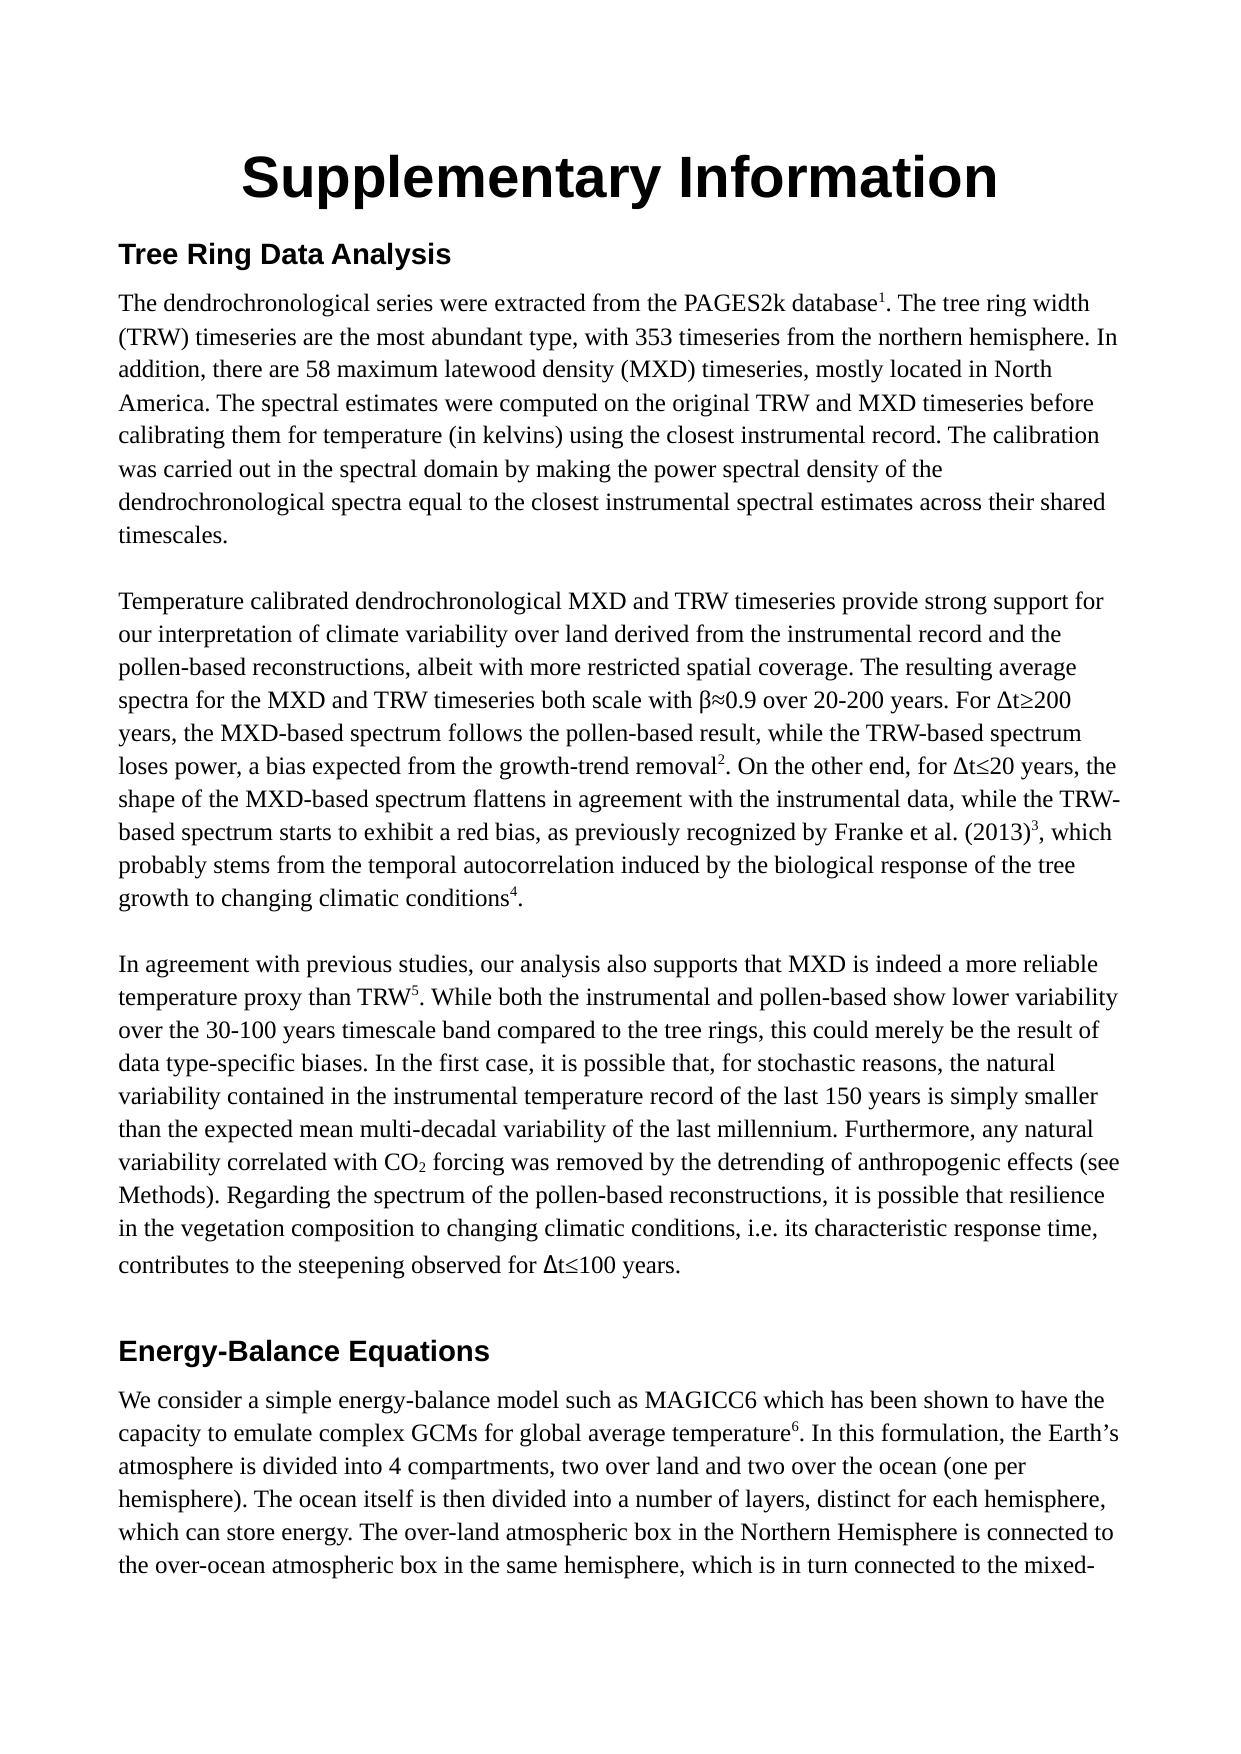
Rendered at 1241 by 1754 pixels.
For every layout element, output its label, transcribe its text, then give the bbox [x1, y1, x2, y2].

text The dendrochronological series were extracted from the PAGES2k database1. The tree ring width (TRW) timeseries are the most abundant type, with 353 timeseries from the northern hemisphere. In addition, there are 58 maximum latewood density (MXD) timeseries, mostly located in North America. The spectral estimates were computed on the original TRW and MXD timeseries before calibrating them for temperature (in kelvins) using the closest instrumental record. The calibration was carried out in the spectral domain by making the power spectral density of the dendrochronological spectra equal to the closest instrumental spectral estimates across their shared timescales. [118, 288, 1122, 548]
text We consider a simple energy-balance model such as MAGICC6 which has been shown to have the capacity to emulate complex GCMs for global average temperature6. In this formulation, the Earth’s atmosphere is divided into 4 compartments, two over land and two over the ocean (one per hemisphere). The ocean itself is then divided into a number of layers, distinct for each hemisphere, which can store energy. The over-land atmospheric box in the Northern Hemisphere is connected to the over-ocean atmospheric box in the same hemisphere, which is in turn connected to the mixed- [118, 1385, 1122, 1579]
subtitle Tree Ring Data Analysis [118, 237, 1122, 271]
subtitle Energy-Balance Equations [118, 1334, 1122, 1367]
text In agreement with previous studies, our analysis also supports that MXD is indeed a more reliable temperature proxy than TRW5. While both the instrumental and pollen-based show lower variability over the 30-100 years timescale band compared to the tree rings, this could merely be the result of data type-specific biases. In the first case, it is possible that, for stochastic reasons, the natural variability contained in the instrumental temperature record of the last 150 years is simply smaller than the expected mean multi-decadal variability of the last millennium. Furthermore, any natural variability correlated with CO2 forcing was removed by the detrending of anthropogenic effects (see Methods). Regarding the spectrum of the pollen-based reconstructions, it is possible that resilience in the vegetation composition to changing climatic conditions, i.e. its characteristic response time, contributes to the steepening observed for Δt≤100 years. [118, 949, 1122, 1281]
text Temperature calibrated dendrochronological MXD and TRW timeseries provide strong support for our interpretation of climate variability over land derived from the instrumental record and the pollen-based reconstructions, albeit with more restricted spatial coverage. The resulting average spectra for the MXD and TRW timeseries both scale with β≈0.9 over 20-200 years. For Δt≥200 years, the MXD-based spectrum follows the pollen-based result, while the TRW-based spectrum loses power, a bias expected from the growth-trend removal2. On the other end, for Δt≤20 years, the shape of the MXD-based spectrum flattens in agreement with the instrumental data, while the TRW-based spectrum starts to exhibit a red bias, as previously recognized by Franke et al. (2013)3, which probably stems from the temporal autocorrelation induced by the biological response of the tree growth to changing climatic conditions4. [118, 586, 1122, 912]
title Supplementary Information [118, 143, 1122, 210]
